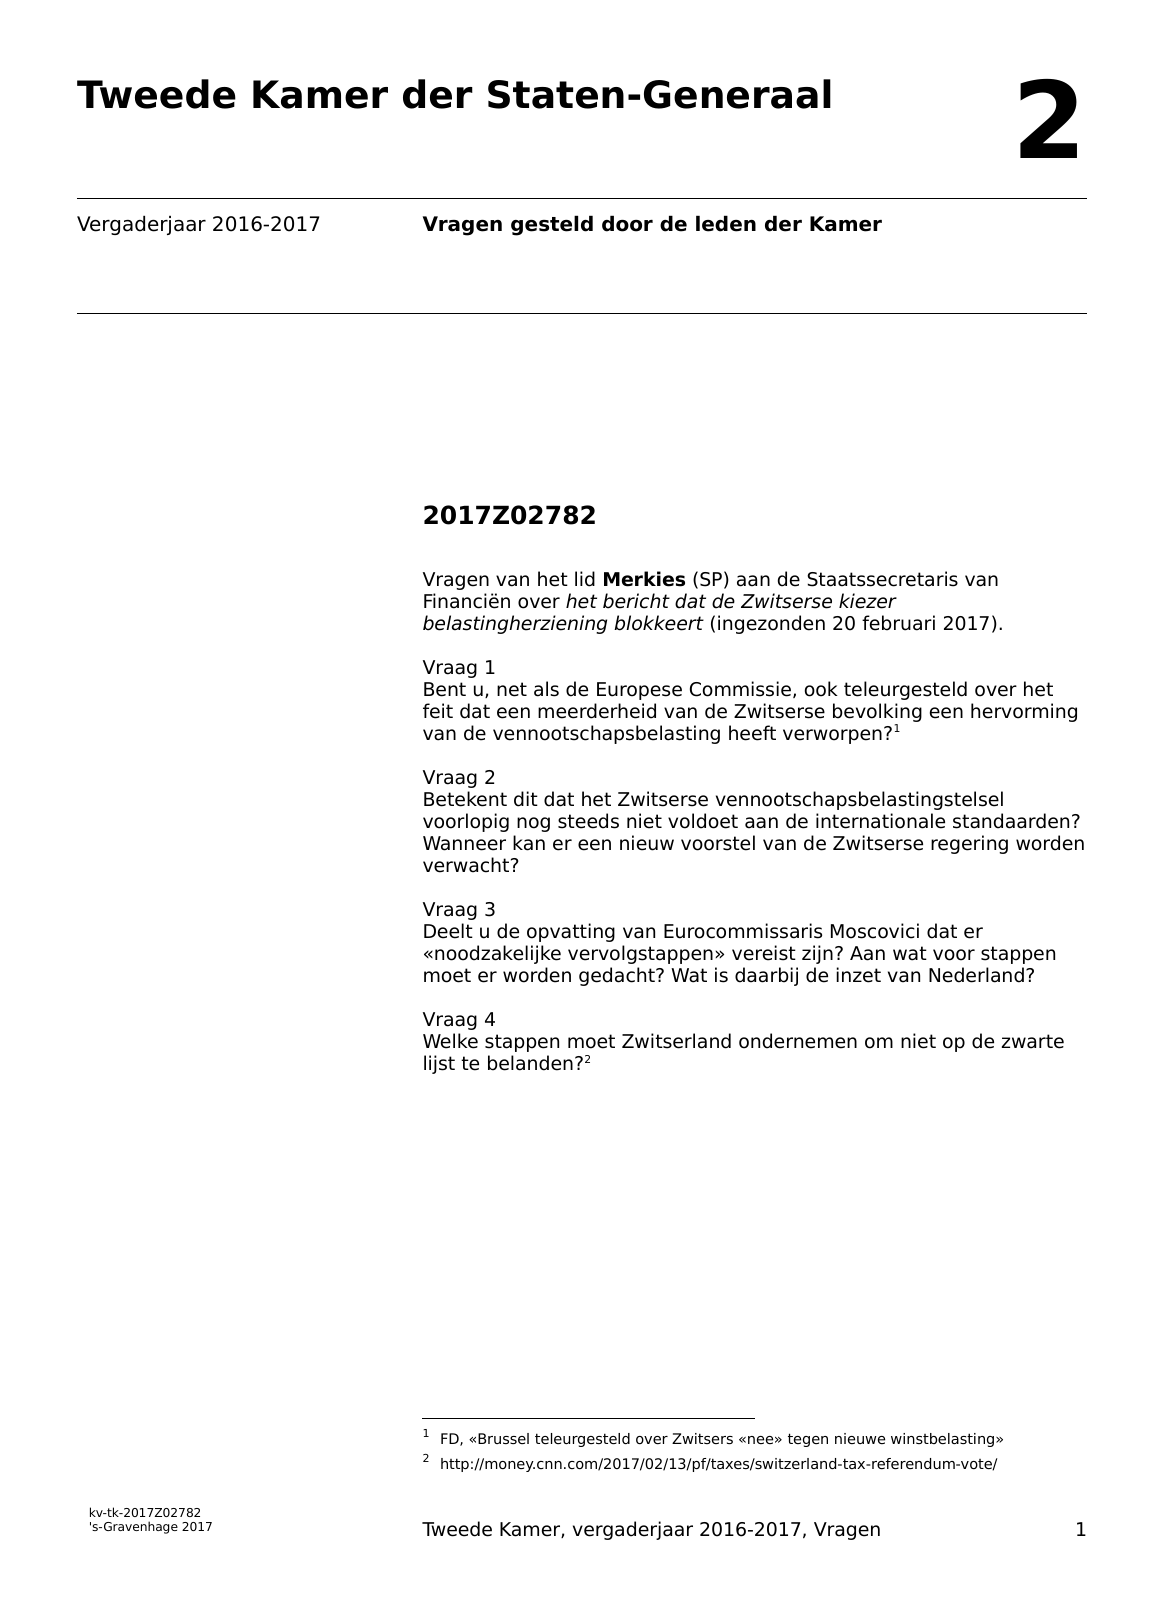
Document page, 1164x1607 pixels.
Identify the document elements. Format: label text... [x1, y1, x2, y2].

text 2017Z02782 [422, 501, 1087, 531]
table_header 2 [886, 59, 1087, 198]
text FD, «Brussel teleurgesteld over Zwitsers «nee» tegen nieuwe winstbelasting» [422, 1427, 1087, 1449]
table_cell Vragen gesteld door de leden der Kamer [422, 199, 1087, 313]
text Deelt u de opvatting van Eurocommissaris Moscovici dat er «noodzakelijke vervolgstappen» vereist zijn? Aan wat voor stappen moet er worden gedacht? Wat is daarbij de inzet van Nederland? [422, 921, 1087, 987]
table_cell Vergaderjaar 2016-2017 [77, 199, 422, 313]
table_header Tweede Kamer der Staten-Generaal [77, 59, 886, 198]
text kv-tk-2017Z02782 [88, 1506, 323, 1520]
text Vragen van het lid Merkies (SP) aan de Staatssecretaris van Financiën over het bericht dat de Zwitserse kiezer belastingherziening blokkeert (ingezonden 20 februari 2017). [422, 569, 1087, 635]
text Vraag 1 [422, 657, 1087, 679]
text Vraag 4 [422, 1009, 1087, 1031]
text Vraag 2 [422, 767, 1087, 789]
text http://money.cnn.com/2017/02/13/pf/taxes/switzerland-tax-referendum-vote/ [422, 1452, 1087, 1474]
text Betekent dit dat het Zwitserse vennootschapsbelastingstelsel voorlopig nog steeds niet voldoet aan de internationale standaarden? Wanneer kan er een nieuw voorstel van de Zwitserse regering worden verwacht? [422, 789, 1087, 877]
text Welke stappen moet Zwitserland ondernemen om niet op de zwarte lijst te belanden? [422, 1031, 1087, 1075]
text Bent u, net als de Europese Commissie, ook teleurgesteld over het feit dat een meerderheid van de Zwitserse bevolking een hervorming van de vennootschapsbelasting heeft verworpen? [422, 679, 1087, 745]
text Vraag 3 [422, 899, 1087, 921]
text 's-Gravenhage 2017 [88, 1520, 323, 1534]
